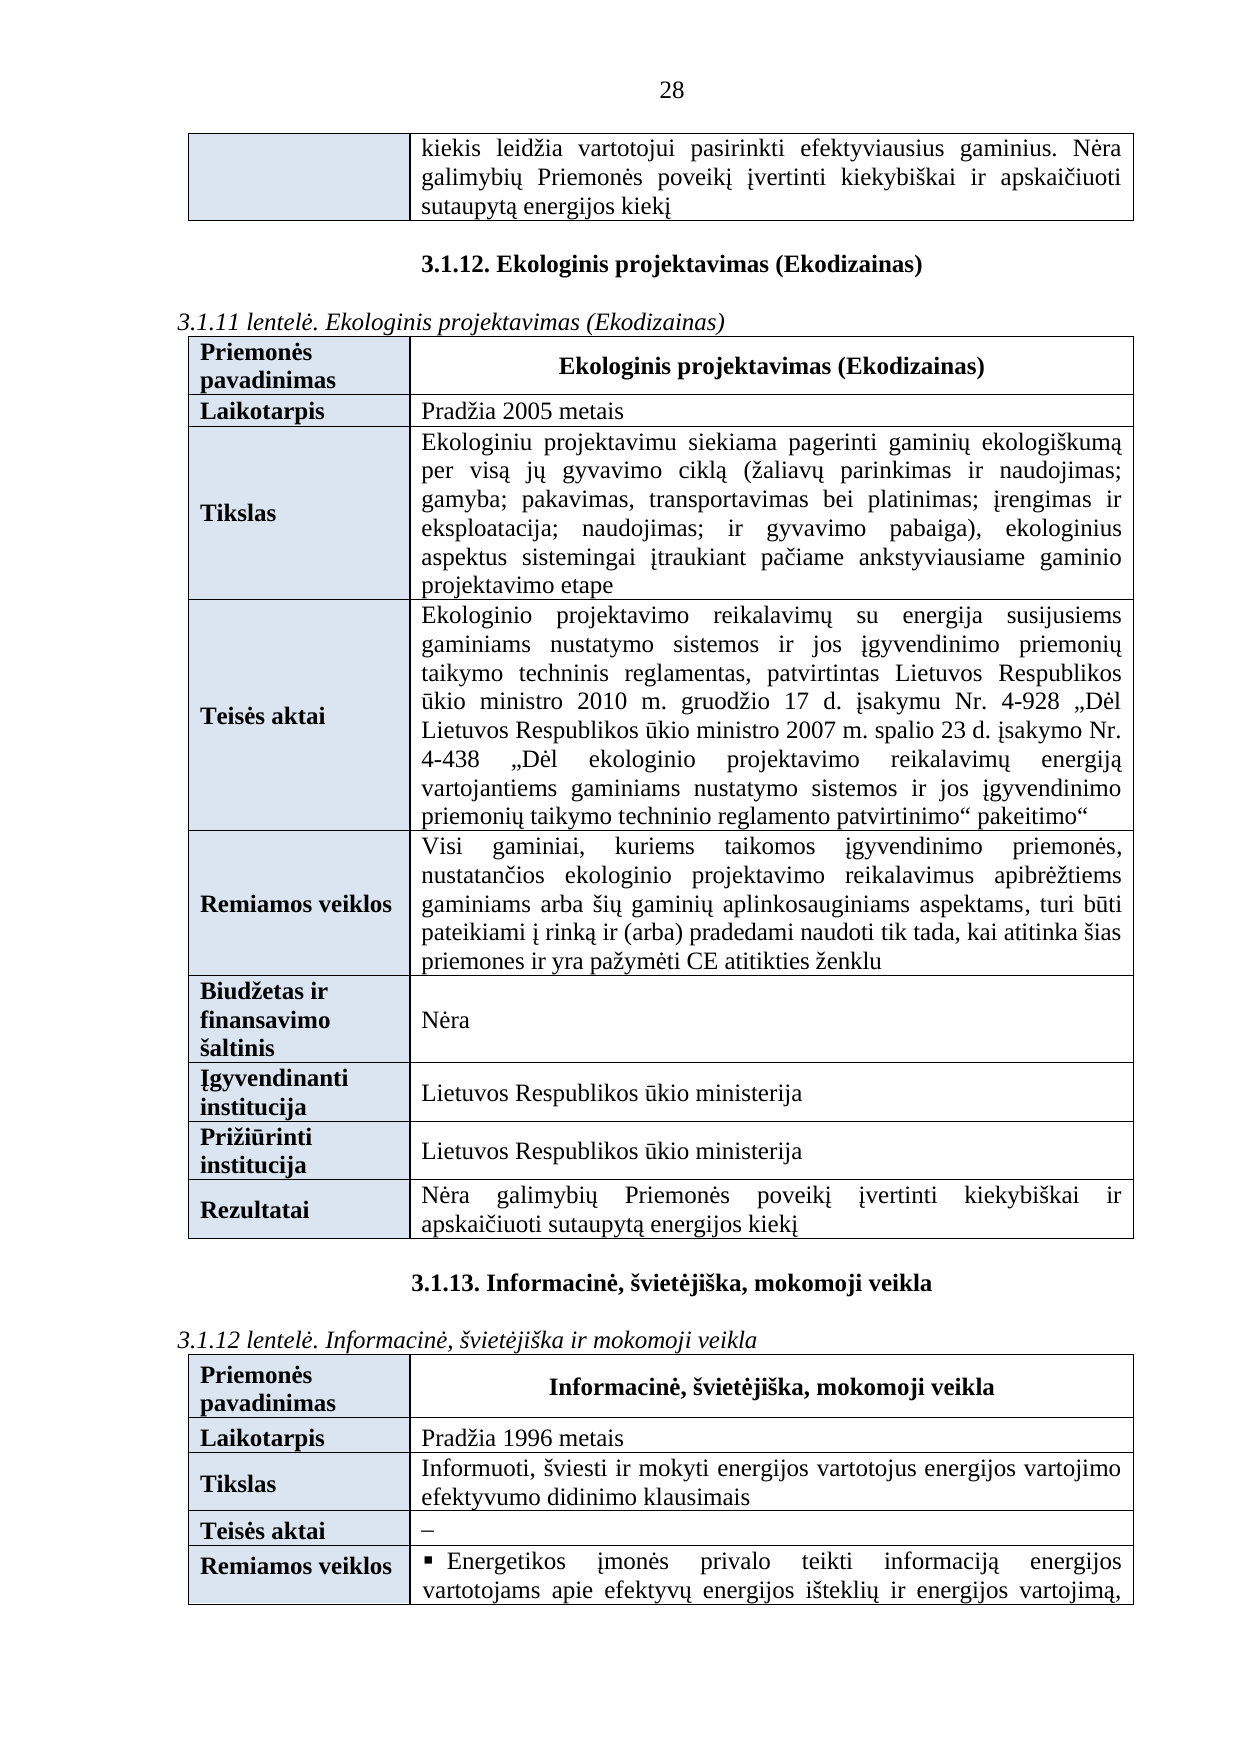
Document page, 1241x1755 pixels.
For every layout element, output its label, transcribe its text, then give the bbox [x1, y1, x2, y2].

table_header Ekologinis projektavimas (Ekodizainas) [411, 337, 1133, 394]
table_cell Pradžia 1996 metais [411, 1418, 1133, 1452]
table_cell – [411, 1511, 1133, 1545]
table_cell Laikotarpis [189, 395, 409, 426]
table_cell [189, 134, 409, 220]
table_cell Remiamos veiklos [189, 831, 409, 975]
table_cell Pradžia 2005 metais [411, 395, 1133, 426]
text 3.1.13. Informacinė, švietėjiška, mokomoji veikla [177, 1268, 1166, 1296]
table_header Priemonės pavadinimas [189, 337, 409, 394]
text 3.1.11 lentelė. Ekologinis projektavimas (Ekodizainas) [177, 307, 1166, 336]
table_cell Ekologiniu projektavimu siekiama pagerinti gaminių ekologiškumą per visą jų gyvavimo ciklą (žaliavų parinkimas ir naudojimas; gamyba; pakavimas, transportavimas bei platinimas; įrengimas ir eksploatacija; naudojimas; ir gyvavimo pabaiga), ekologinius aspektus sistemingai įtraukiant pačiame ankstyviausiame gaminio projektavimo etape [411, 427, 1133, 599]
table_cell Tikslas [189, 1453, 409, 1510]
table_header Priemonės pavadinimas [189, 1355, 409, 1417]
table_cell Biudžetas ir finansavimo šaltinis [189, 976, 409, 1062]
table_cell Laikotarpis [189, 1418, 409, 1452]
table_cell kiekis leidžia vartotojui pasirinkti efektyviausius gaminius. Nėra galimybių Priemonės poveikį įvertinti kiekybiškai ir apskaičiuoti sutaupytą energijos kiekį [411, 134, 1133, 220]
table_cell Nėra galimybių Priemonės poveikį įvertinti kiekybiškai ir apskaičiuoti sutaupytą energijos kiekį [411, 1180, 1133, 1238]
table_cell Įgyvendinanti institucija [189, 1063, 409, 1121]
table_cell Teisės aktai [189, 600, 409, 830]
table_cell Teisės aktai [189, 1511, 409, 1545]
table_cell Nėra [411, 976, 1133, 1062]
table_cell Ekologinio projektavimo reikalavimų su energija susijusiems gaminiams nustatymo sistemos ir jos įgyvendinimo priemonių taikymo techninis reglamentas, patvirtintas Lietuvos Respublikos ūkio ministro 2010 m. gruodžio 17 d. įsakymu Nr. 4-928 „Dėl Lietuvos Respublikos ūkio ministro 2007 m. spalio 23 d. įsakymo Nr. 4-438 „Dėl ekologinio projektavimo reikalavimų energiją vartojantiems gaminiams nustatymo sistemos ir jos įgyvendinimo priemonių taikymo techninio reglamento patvirtinimo“ pakeitimo“ [411, 600, 1133, 830]
table_header Informacinė, švietėjiška, mokomoji veikla [411, 1355, 1133, 1417]
table_cell Tikslas [189, 427, 409, 599]
table_cell Lietuvos Respublikos ūkio ministerija [411, 1063, 1133, 1121]
table_cell Informuoti, šviesti ir mokyti energijos vartotojus energijos vartojimo efektyvumo didinimo klausimais [411, 1453, 1133, 1510]
table_cell Remiamos veiklos [189, 1546, 409, 1603]
table_cell Visi gaminiai, kuriems taikomos įgyvendinimo priemonės, nustatančios ekologinio projektavimo reikalavimus apibrėžtiems gaminiams arba šių gaminių aplinkosauginiams aspektams, turi būti pateikiami į rinką ir (arba) pradedami naudoti tik tada, kai atitinka šias priemones ir yra pažymėti CE atitikties ženklu [411, 831, 1133, 975]
table_cell Lietuvos Respublikos ūkio ministerija [411, 1122, 1133, 1179]
text 3.1.12 lentelė. Informacinė, švietėjiška ir mokomoji veikla [177, 1325, 1166, 1354]
table_cell Rezultatai [189, 1180, 409, 1238]
table_cell Prižiūrinti institucija [189, 1122, 409, 1179]
text 3.1.12. Ekologinis projektavimas (Ekodizainas) [177, 249, 1166, 278]
